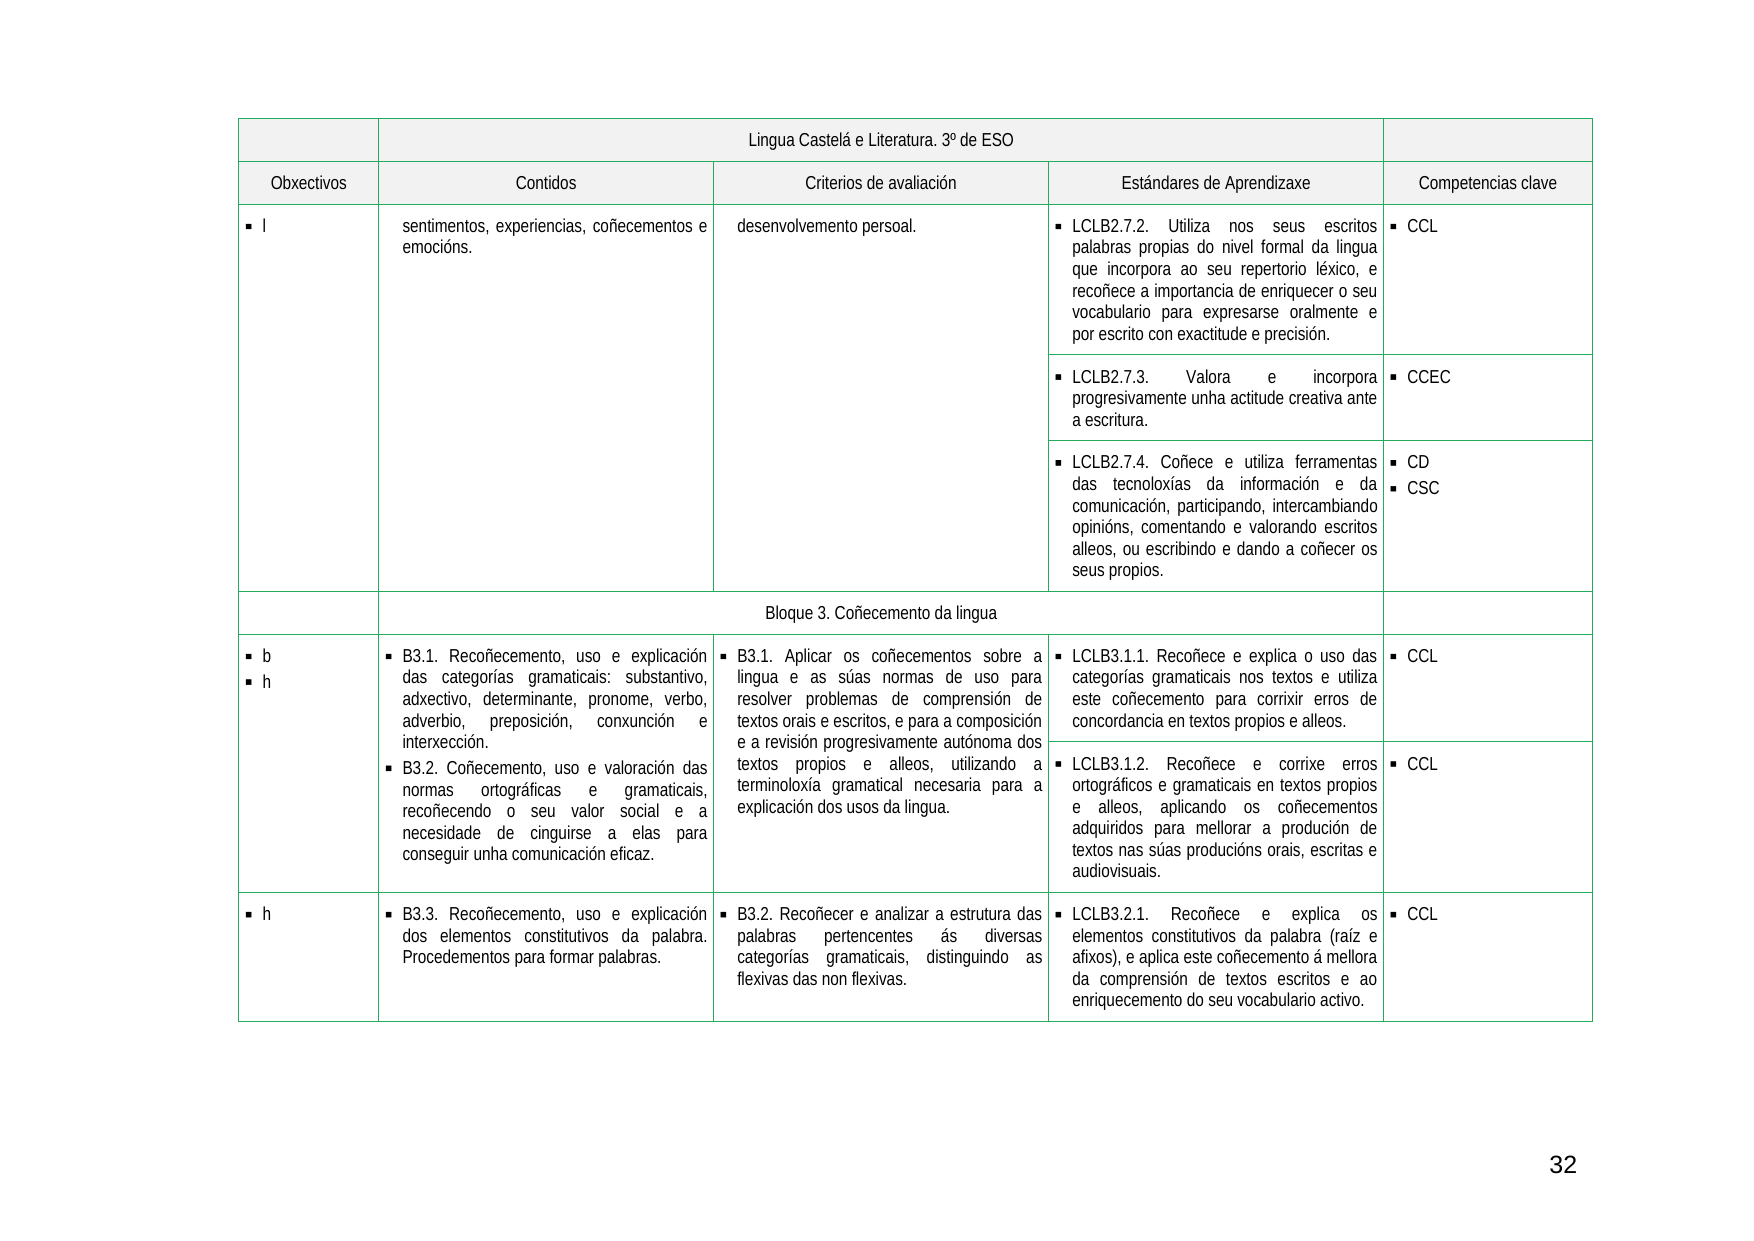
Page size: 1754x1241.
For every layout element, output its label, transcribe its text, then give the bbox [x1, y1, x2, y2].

table_header [1384, 119, 1592, 161]
table_cell CCL [1384, 635, 1592, 741]
table_cell B3.2. Recoñecer e analizar a estrutura das palabras pertencentes ás diversas categorías gramaticais, distinguindo as flexivas das non flexivas. [714, 893, 1048, 1021]
table_cell [1384, 592, 1592, 634]
table_cell LCLB2.7.4. Coñece e utiliza ferramentas das tecnoloxías da información e da comunicación, participando, intercambiando opinións, comentando e valorando escritos alleos, ou escribindo e dando a coñecer os seus propios. [1049, 441, 1383, 591]
table_cell B3.1. Aplicar os coñecementos sobre a lingua e as súas normas de uso para resolver problemas de comprensión de textos orais e escritos, e para a composición e a revisión progresivamente autónoma dos textos propios e alleos, utilizando a terminoloxía gramatical necesaria para a explicación dos usos da lingua. [714, 635, 1048, 892]
table_header Lingua Castelá e Literatura. 3º de ESO [379, 119, 1383, 161]
table_header [239, 119, 378, 161]
table_cell Criterios de avaliación [714, 162, 1048, 204]
table_cell LCLB2.7.3. Valora e incorpora progresivamente unha actitude creativa ante a escritura. [1049, 355, 1383, 440]
table_cell LCLB2.7.2. Utiliza nos seus escritos palabras propias do nivel formal da lingua que incorpora ao seu repertorio léxico, e recoñece a importancia de enriquecer o seu vocabulario para expresarse oralmente e por escrito con exactitude e precisión. [1049, 205, 1383, 354]
table_cell B3.3. Recoñecemento, uso e explicación dos elementos constitutivos da palabra. Procedementos para formar palabras. [379, 893, 713, 1021]
table_cell CCL [1384, 205, 1592, 354]
table_cell desenvolvemento persoal. [714, 205, 1048, 591]
table_cell Contidos [379, 162, 713, 204]
table_cell g h l [239, 205, 378, 591]
table_cell CCL [1384, 742, 1592, 892]
table_cell Bloque 3. Coñecemento da lingua [379, 592, 1383, 634]
table_cell Obxectivos [239, 162, 378, 204]
table_cell b h [239, 635, 378, 892]
table_cell CCL [1384, 893, 1592, 1021]
table_cell Competencias clave [1384, 162, 1592, 204]
table_cell h [239, 893, 378, 1021]
table_cell [239, 592, 378, 634]
table_cell CD CSC [1384, 441, 1592, 591]
table_cell B3.1. Recoñecemento, uso e explicación das categorías gramaticais: substantivo, adxectivo, determinante, pronome, verbo, adverbio, preposición, conxunción e interxección. B3.2. Coñecemento, uso e valoración das normas ortográficas e gramaticais, recoñecendo o seu valor social e a necesidade de cinguirse a elas para conseguir unha comunicación eficaz. [379, 635, 713, 892]
table_cell LCLB3.2.1. Recoñece e explica os elementos constitutivos da palabra (raíz e afixos), e aplica este coñecemento á mellora da comprensión de textos escritos e ao enriquecemento do seu vocabulario activo. [1049, 893, 1383, 1021]
table_cell sentimentos, experiencias, coñecementos e emocións. [379, 205, 713, 591]
table_cell LCLB3.1.1. Recoñece e explica o uso das categorías gramaticais nos textos e utiliza este coñecemento para corrixir erros de concordancia en textos propios e alleos. [1049, 635, 1383, 741]
table_cell Estándares de Aprendizaxe [1049, 162, 1383, 204]
table_cell CCEC [1384, 355, 1592, 440]
table_cell LCLB3.1.2. Recoñece e corrixe erros ortográficos e gramaticais en textos propios e alleos, aplicando os coñecementos adquiridos para mellorar a produción de textos nas súas producións orais, escritas e audiovisuais. [1049, 742, 1383, 892]
